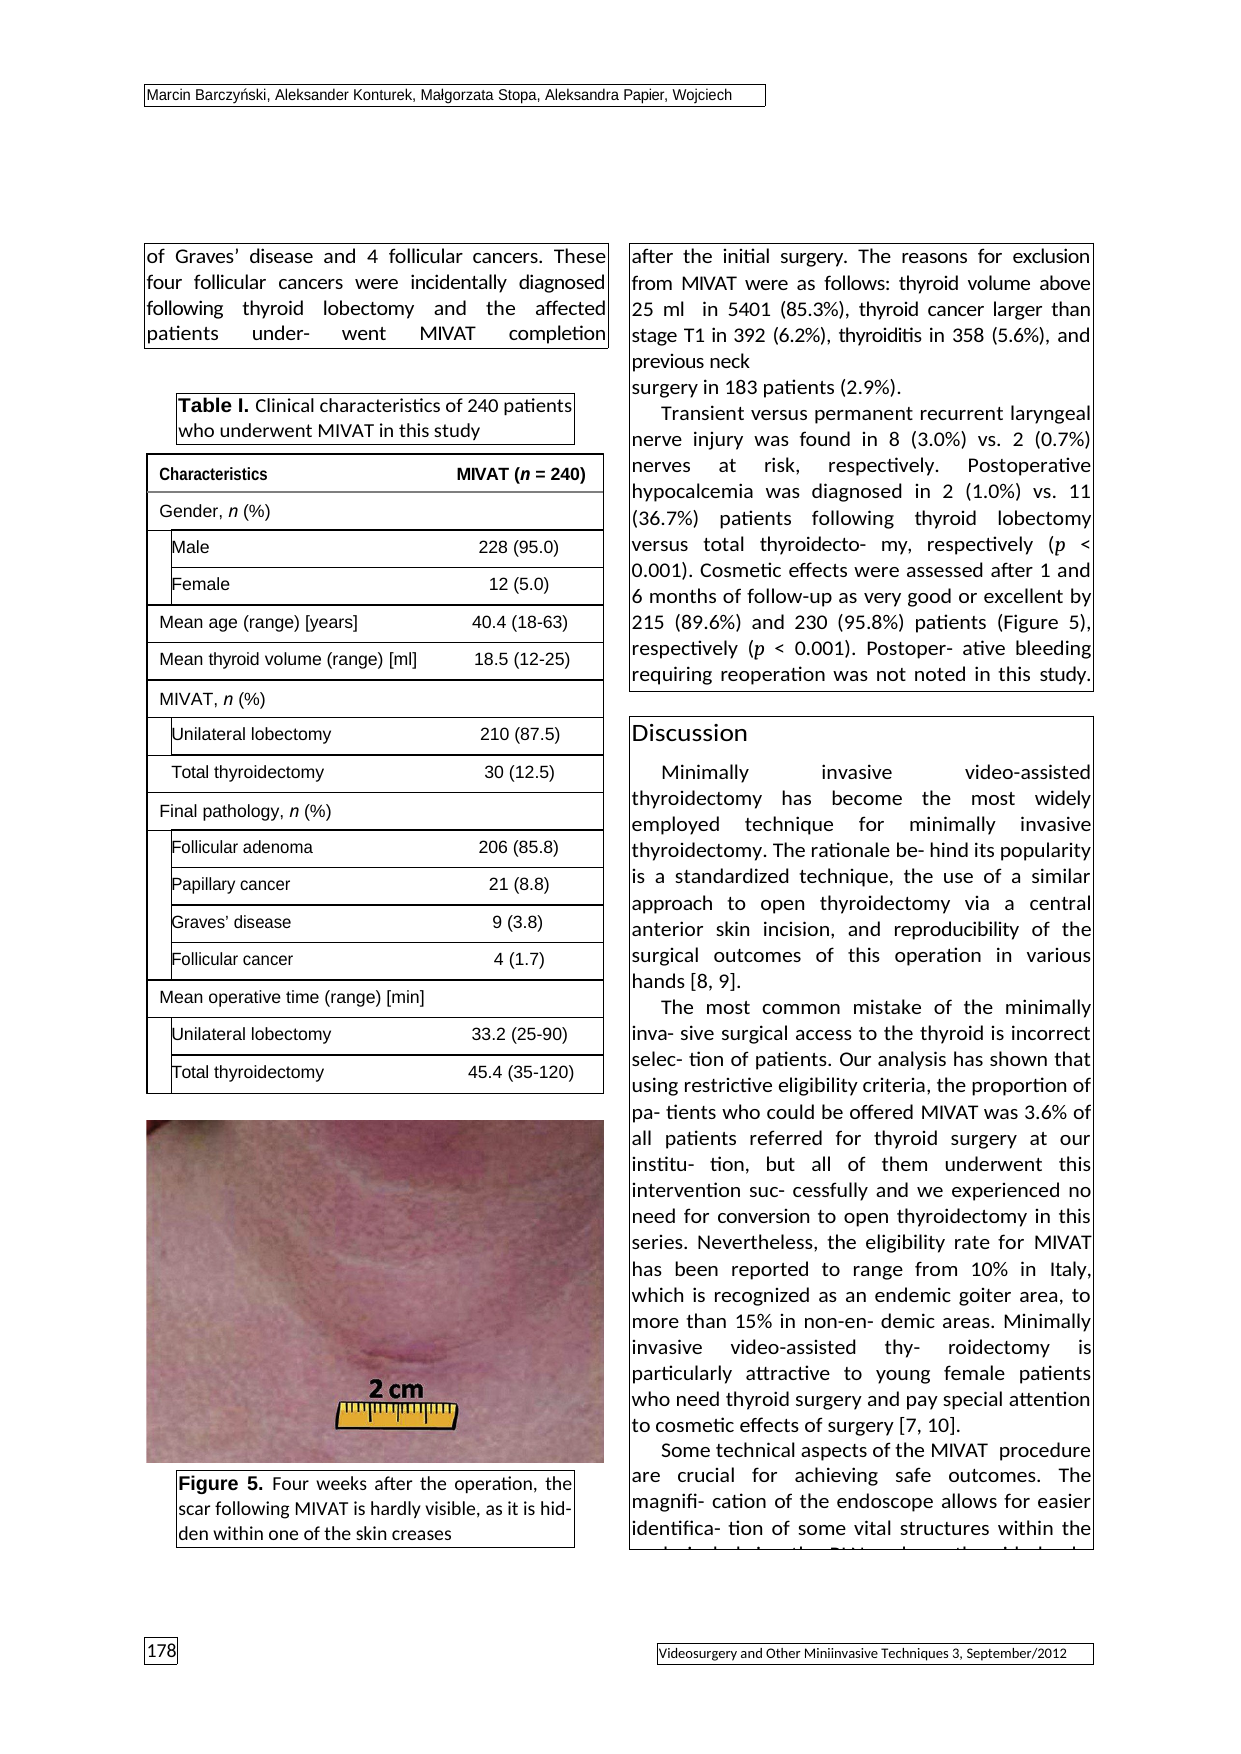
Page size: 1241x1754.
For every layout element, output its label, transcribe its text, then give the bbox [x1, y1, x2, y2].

text Videosurgery and Other Miniinvasive Techniques 3, September/2012 [659, 1644, 1093, 1662]
text Mean thyroid volume (range) [ml] 18.5 (12-25) [159, 649, 603, 669]
text Total thyroidectomy 30 (12.5) [171, 761, 603, 782]
text Female 12 (5.0) [172, 574, 603, 594]
text are crucial for achieving safe outcomes. The magnifi- cation of the endoscope allows for easier identifica- tion of some vital structures within the neck, includ- ing the RLN and parathyroid glands. Nevertheless, gentle and complete dissection of the RLN with a spa- [631, 1462, 1091, 1549]
text Some technical aspects of the MIVAT procedure [661, 1439, 1093, 1462]
text Table I. Clinical characteristics of 240 patients who underwent MIVAT in this study [178, 394, 574, 443]
text Characteristics MIVAT (n = 240) [159, 461, 603, 486]
text Marcin Barczyński, Aleksander Konturek, Małgorzata Stopa, Aleksandra Papier, Wojciech Nowak [146, 86, 765, 106]
text Transient versus permanent recurrent laryngeal nerve injury was found in 8 (3.0%) vs. 2 (0.7%) nerves at risk, respectively. Postoperative hypocalcemia was diagnosed in 2 (1.0%) vs. 11 (36.7%) patients following thyroid lobectomy versus total thyroidecto- my, respectively (p < 0.001). Cosmetic effects were assessed after 1 and 6 months of follow-up as very good or excellent by 215 (89.6%) and 230 (95.8%) patients (Figure 5), respectively (p < 0.001). Postoper- ative bleeding requiring reoperation was not noted in this study. Wound infection occurred in 2 cases (0.4%) after MIVAT (unilateral lobectomy). [631, 400, 1091, 691]
text Final pathology, n (%) [159, 799, 603, 823]
text The most common mistake of the minimally inva- sive surgical access to the thyroid is incorrect selec- tion of patients. Our analysis has shown that using restrictive eligibility criteria, the proportion of pa- tients who could be offered MIVAT was 3.6% of all patients referred for thyroid surgery at our institu- tion, but all of them underwent this intervention suc- cessfully and we experienced no need for conversion to open thyroidectomy in this series. Nevertheless, the eligibility rate for MIVAT has been reported to range from 10% in Italy, which is recognized as an endemic goiter area, to more than 15% in non-en- demic areas. Minimally invasive video-assisted thy- roidectomy is particularly attractive to young female patients who need thyroid surgery and pay special attention to cosmetic effects of surgery [7, 10]. [631, 994, 1091, 1438]
text Follicular cancer 4 (1.7) [172, 949, 603, 969]
text Discussion [631, 717, 1093, 747]
text Gender, n (%) [159, 499, 603, 523]
text MIVAT, n (%) [159, 686, 603, 711]
text 178 [146, 1638, 177, 1662]
text Total thyroidectomy 45.4 (35-120) [172, 1061, 603, 1082]
text Mean age (range) [years] 40.4 (18-63) [159, 611, 603, 632]
text Unilateral lobectomy 33.2 (25-90) [172, 1024, 603, 1044]
text Male 228 (95.0) [172, 536, 603, 557]
text Graves’ disease 9 (3.8) [172, 911, 603, 932]
text Unilateral lobectomy 210 (87.5) [172, 724, 603, 744]
text Mean operative time (range) [min] [159, 986, 603, 1007]
text Figure 5. Four weeks after the operation, the scar following MIVAT is hardly visible, as it is hid- den within one of the skin creases [178, 1471, 573, 1545]
text of Graves’ disease and 4 follicular cancers. These four follicular cancers were incidentally diagnosed following thyroid lobectomy and the affected patients under- went MIVAT completion thyroidectomy at 2-3 months [146, 244, 606, 348]
text surgery in 183 patients (2.9%). [631, 374, 1093, 399]
text Minimally invasive video-assisted thyroidectomy has become the most widely employed technique for minimally invasive thyroidectomy. The rationale be- hind its popularity is a standardized technique, the use of a similar approach to open thyroidectomy via a central anterior skin incision, and reproducibility of the surgical outcomes of this operation in various hands [8, 9]. [631, 759, 1091, 993]
picture [146, 1120, 604, 1463]
text Papillary cancer 21 (8.8) [172, 874, 603, 894]
text Follicular adenoma 206 (85.8) [172, 836, 603, 857]
text after the initial surgery. The reasons for exclusion from MIVAT were as follows: thyroid volume above 25 ml in 5401 (85.3%), thyroid cancer larger than stage T1 in 392 (6.2%), thyroiditis in 358 (5.6%), and previous neck [631, 244, 1091, 373]
